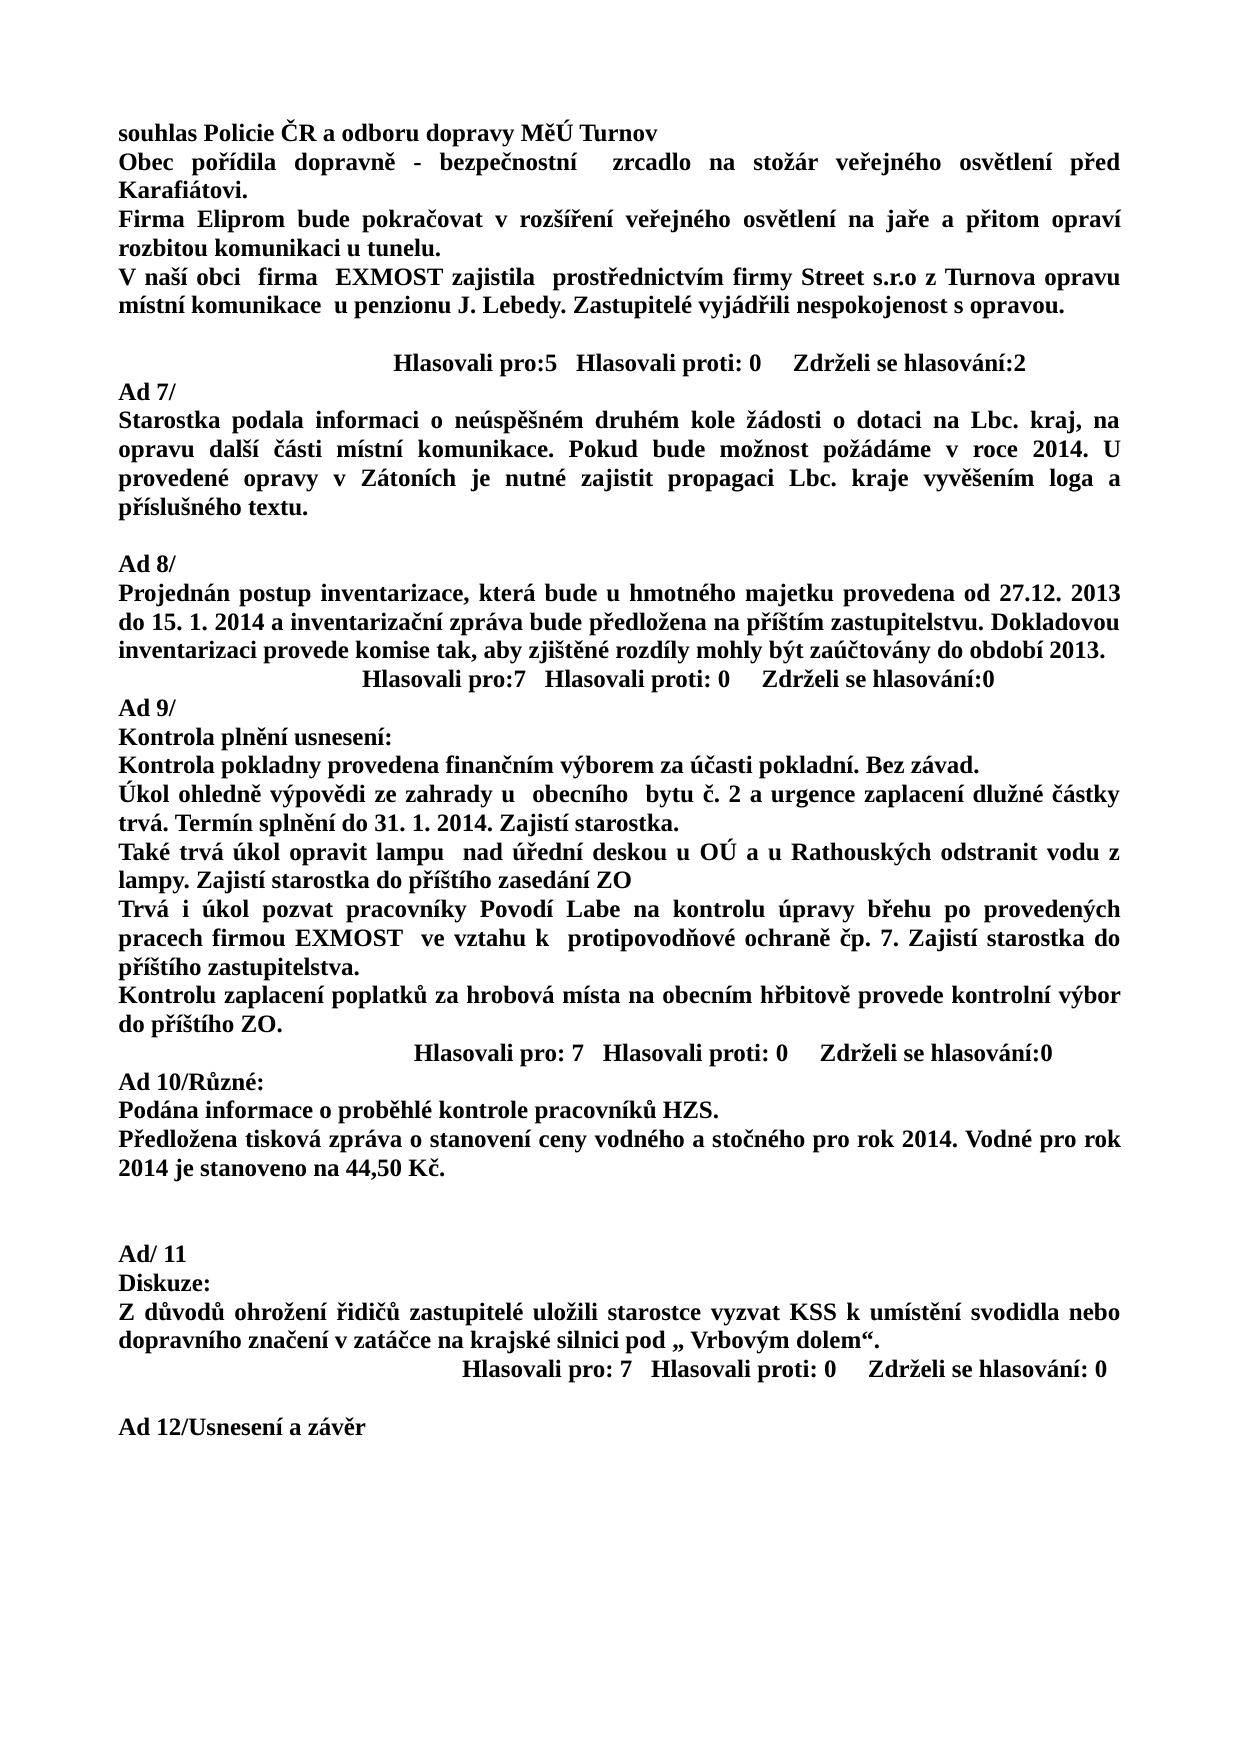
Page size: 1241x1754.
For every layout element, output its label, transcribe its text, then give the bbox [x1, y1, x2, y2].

text Hlasovali pro: 7 Hlasovali proti: 0 Zdrželi se hlasování:0 [118, 1038, 1122, 1067]
text Ad 12/Usnesení a závěr [118, 1412, 1122, 1441]
text Úkol ohledně výpovědi ze zahrady u obecního bytu č. 2 a urgence zaplacení dlužné částky trvá. Termín splnění do 31. 1. 2014. Zajistí starostka. [118, 779, 1122, 837]
text Starostka podala informaci o neúspěšném druhém kole žádosti o dotaci na Lbc. kraj, na opravu další části místní komunikace. Pokud bude možnost požádáme v roce 2014. U provedené opravy v Zátoních je nutné zajistit propagaci Lbc. kraje vyvěšením loga a příslušného textu. [118, 406, 1122, 521]
text Také trvá úkol opravit lampu nad úřední deskou u OÚ a u Rathouských odstranit vodu z lampy. Zajistí starostka do příštího zasedání ZO [118, 837, 1122, 894]
text Ad 8/ [118, 549, 1122, 578]
text Ad 10/Různé: [118, 1067, 1122, 1096]
text Diskuze: [118, 1268, 1122, 1297]
text Ad/ 11 [118, 1239, 1122, 1268]
text Ad 7/ [118, 377, 1122, 406]
text Hlasovali pro:7 Hlasovali proti: 0 Zdrželi se hlasování:0 [118, 664, 1122, 693]
text Kontrola pokladny provedena finančním výborem za účasti pokladní. Bez závad. [118, 751, 1122, 779]
text V naší obci firma EXMOST zajistila prostřednictvím firmy Street s.r.o z Turnova opravu místní komunikace u penzionu J. Lebedy. Zastupitelé vyjádřili nespokojenost s opravou. [118, 262, 1122, 319]
text Z důvodů ohrožení řidičů zastupitelé uložili starostce vyzvat KSS k umístění svodidla nebo dopravního značení v zatáčce na krajské silnici pod „ Vrbovým dolem“. [118, 1297, 1122, 1354]
text Projednán postup inventarizace, která bude u hmotného majetku provedena od 27.12. 2013 do 15. 1. 2014 a inventarizační zpráva bude předložena na příštím zastupitelstvu. Dokladovou inventarizaci provede komise tak, aby zjištěné rozdíly mohly být zaúčtovány do období 2013. [118, 578, 1122, 664]
text Hlasovali pro: 7 Hlasovali proti: 0 Zdrželi se hlasování: 0 [118, 1354, 1122, 1383]
text souhlas Policie ČR a odboru dopravy MěÚ Turnov [118, 118, 1122, 147]
text Hlasovali pro:5 Hlasovali proti: 0 Zdrželi se hlasování:2 [118, 348, 1122, 377]
text Trvá i úkol pozvat pracovníky Povodí Labe na kontrolu úpravy břehu po provedených pracech firmou EXMOST ve vztahu k protipovodňové ochraně čp. 7. Zajistí starostka do příštího zastupitelstva. [118, 894, 1122, 981]
text Ad 9/ [118, 693, 1122, 722]
text Kontrola plnění usnesení: [118, 722, 1122, 751]
text Obec pořídila dopravně - bezpečnostní zrcadlo na stožár veřejného osvětlení před Karafiátovi. [118, 147, 1122, 204]
text Podána informace o proběhlé kontrole pracovníků HZS. [118, 1096, 1122, 1124]
text Firma Eliprom bude pokračovat v rozšíření veřejného osvětlení na jaře a přitom opraví rozbitou komunikaci u tunelu. [118, 204, 1122, 262]
text Kontrolu zaplacení poplatků za hrobová místa na obecním hřbitově provede kontrolní výbor do příštího ZO. [118, 981, 1122, 1038]
text Předložena tisková zpráva o stanovení ceny vodného a stočného pro rok 2014. Vodné pro rok 2014 je stanoveno na 44,50 Kč. [118, 1124, 1122, 1182]
